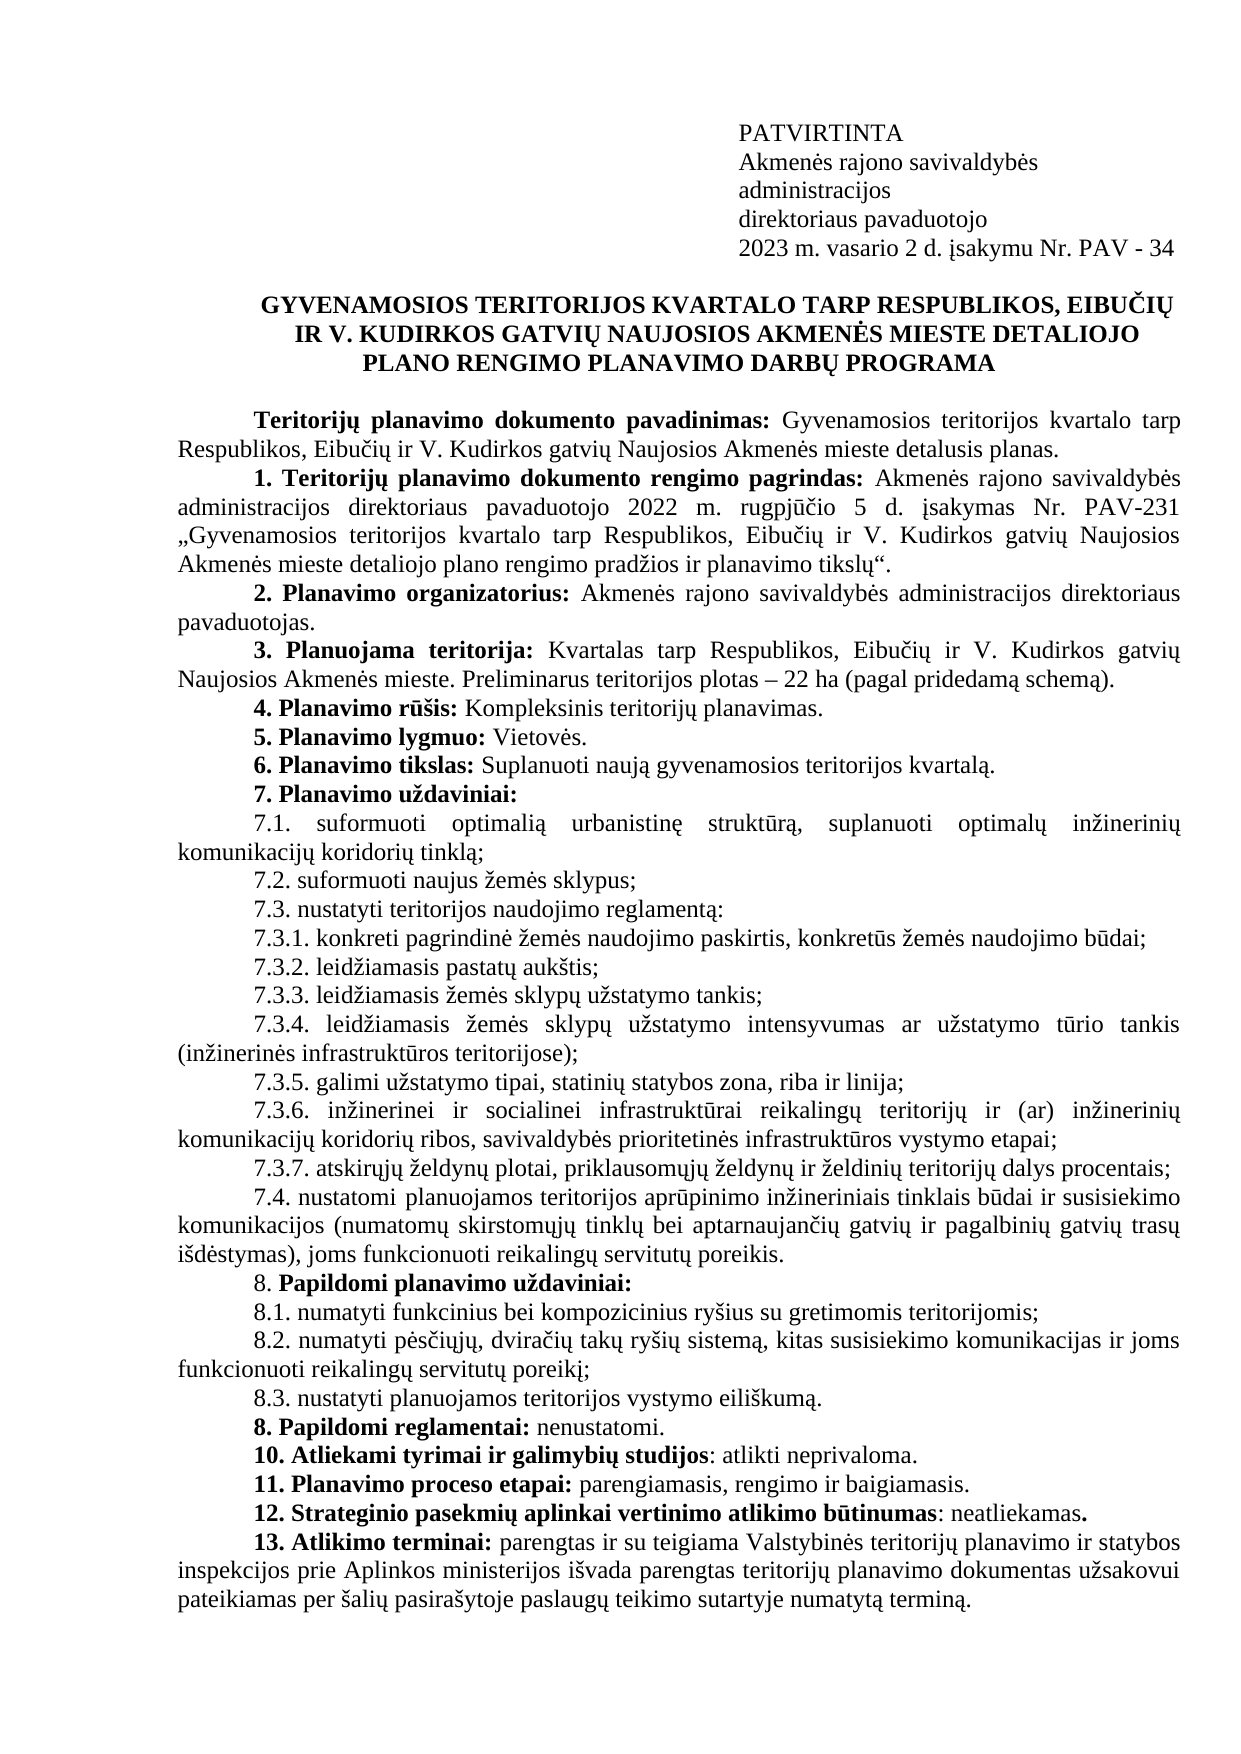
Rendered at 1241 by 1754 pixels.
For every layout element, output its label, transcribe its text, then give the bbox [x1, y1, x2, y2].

text 12. Strateginio pasekmių aplinkai vertinimo atlikimo būtinumas: neatliekamas. [177, 1498, 1181, 1527]
text 8. Papildomi reglamentai: nenustatomi. [177, 1412, 1181, 1441]
text 2023 m. vasario 2 d. įsakymu Nr. PAV - 34 [177, 233, 1181, 262]
text 1. Teritorijų planavimo dokumento rengimo pagrindas: Akmenės rajono savivaldybės administracijos direktoriaus pavaduotojo 2022 m. rugpjūčio 5 d. įsakymas Nr. PAV-231 „Gyvenamosios teritorijos kvartalo tarp Respublikos, Eibučių ir V. Kudirkos gatvių Naujosios Akmenės mieste detaliojo plano rengimo pradžios ir planavimo tikslų“. [177, 463, 1181, 578]
text 7. Planavimo uždaviniai: [177, 779, 1181, 808]
text 7.3.7. atskirųjų želdynų plotai, priklausomųjų želdynų ir želdinių teritorijų dalys procentais; [177, 1153, 1181, 1182]
text Akmenės rajono savivaldybės administracijos [738, 147, 1181, 204]
text 10. Atliekami tyrimai ir galimybių studijos: atlikti neprivaloma. [177, 1441, 1181, 1469]
text 2. Planavimo organizatorius: Akmenės rajono savivaldybės administracijos direktoriaus pavaduotojas. [177, 578, 1181, 636]
text 11. Planavimo proceso etapai: parengiamasis, rengimo ir baigiamasis. [177, 1469, 1181, 1498]
text 7.4. nustatomi planuojamos teritorijos aprūpinimo inžineriniais tinklais būdai ir susisiekimo komunikacijos (numatomų skirstomųjų tinklų bei aptarnaujančių gatvių ir pagalbinių gatvių trasų išdėstymas), joms funkcionuoti reikalingų servitutų poreikis. [177, 1182, 1181, 1268]
text 7.1. suformuoti optimalią urbanistinę struktūrą, suplanuoti optimalų inžinerinių komunikacijų koridorių tinklą; [177, 808, 1181, 866]
text 8. Papildomi planavimo uždaviniai: [177, 1268, 1181, 1297]
text 7.3.4. leidžiamasis žemės sklypų užstatymo intensyvumas ar užstatymo tūrio tankis (inžinerinės infrastruktūros teritorijose); [177, 1009, 1181, 1067]
text 13. Atlikimo terminai: parengtas ir su teigiama Valstybinės teritorijų planavimo ir statybos inspekcijos prie Aplinkos ministerijos išvada parengtas teritorijų planavimo dokumentas užsakovui pateikiamas per šalių pasirašytoje paslaugų teikimo sutartyje numatytą terminą. [177, 1527, 1181, 1613]
text 5. Planavimo lygmuo: Vietovės. [177, 722, 1181, 751]
text 7.3. nustatyti teritorijos naudojimo reglamentą: [177, 894, 1181, 923]
text 7.2. suformuoti naujus žemės sklypus; [177, 866, 1181, 894]
text 8.2. numatyti pėsčiųjų, dviračių takų ryšių sistemą, kitas susisiekimo komunikacijas ir joms funkcionuoti reikalingų servitutų poreikį; [177, 1326, 1181, 1383]
text 7.3.1. konkreti pagrindinė žemės naudojimo paskirtis, konkretūs žemės naudojimo būdai; [177, 923, 1181, 952]
text Teritorijų planavimo dokumento pavadinimas: Gyvenamosios teritorijos kvartalo tarp Respublikos, Eibučių ir V. Kudirkos gatvių Naujosios Akmenės mieste detalusis planas. [177, 406, 1181, 463]
text direktoriaus pavaduotojo [177, 204, 1181, 233]
text IR V. KUDIRKOS GATVIŲ NAUJOSIOS AKMENĖS MIESTE DETALIOJO PLANO RENGIMO PLANAVIMO DARBŲ PROGRAMA [177, 319, 1181, 377]
text 8.3. nustatyti planuojamos teritorijos vystymo eiliškumą. [177, 1383, 1181, 1412]
text 7.3.3. leidžiamasis žemės sklypų užstatymo tankis; [177, 981, 1181, 1009]
text 3. Planuojama teritorija: Kvartalas tarp Respublikos, Eibučių ir V. Kudirkos gatvių Naujosios Akmenės mieste. Preliminarus teritorijos plotas – 22 ha (pagal pridedamą schemą). [177, 636, 1181, 693]
text 7.3.6. inžinerinei ir socialinei infrastruktūrai reikalingų teritorijų ir (ar) inžinerinių komunikacijų koridorių ribos, savivaldybės prioritetinės infrastruktūros vystymo etapai; [177, 1096, 1181, 1153]
text 8.1. numatyti funkcinius bei kompozicinius ryšius su gretimomis teritorijomis; [177, 1297, 1181, 1326]
text 6. Planavimo tikslas: Suplanuoti naują gyvenamosios teritorijos kvartalą. [177, 751, 1181, 779]
text 4. Planavimo rūšis: Kompleksinis teritorijų planavimas. [177, 693, 1181, 722]
text 7.3.2. leidžiamasis pastatų aukštis; [177, 952, 1181, 981]
text PATVIRTINTA [177, 118, 1181, 147]
text 7.3.5. galimi užstatymo tipai, statinių statybos zona, riba ir linija; [177, 1067, 1181, 1096]
text GYVENAMOSIOS TERITORIJOS KVARTALO TARP RESPUBLIKOS, EIBUČIŲ [177, 291, 1181, 319]
